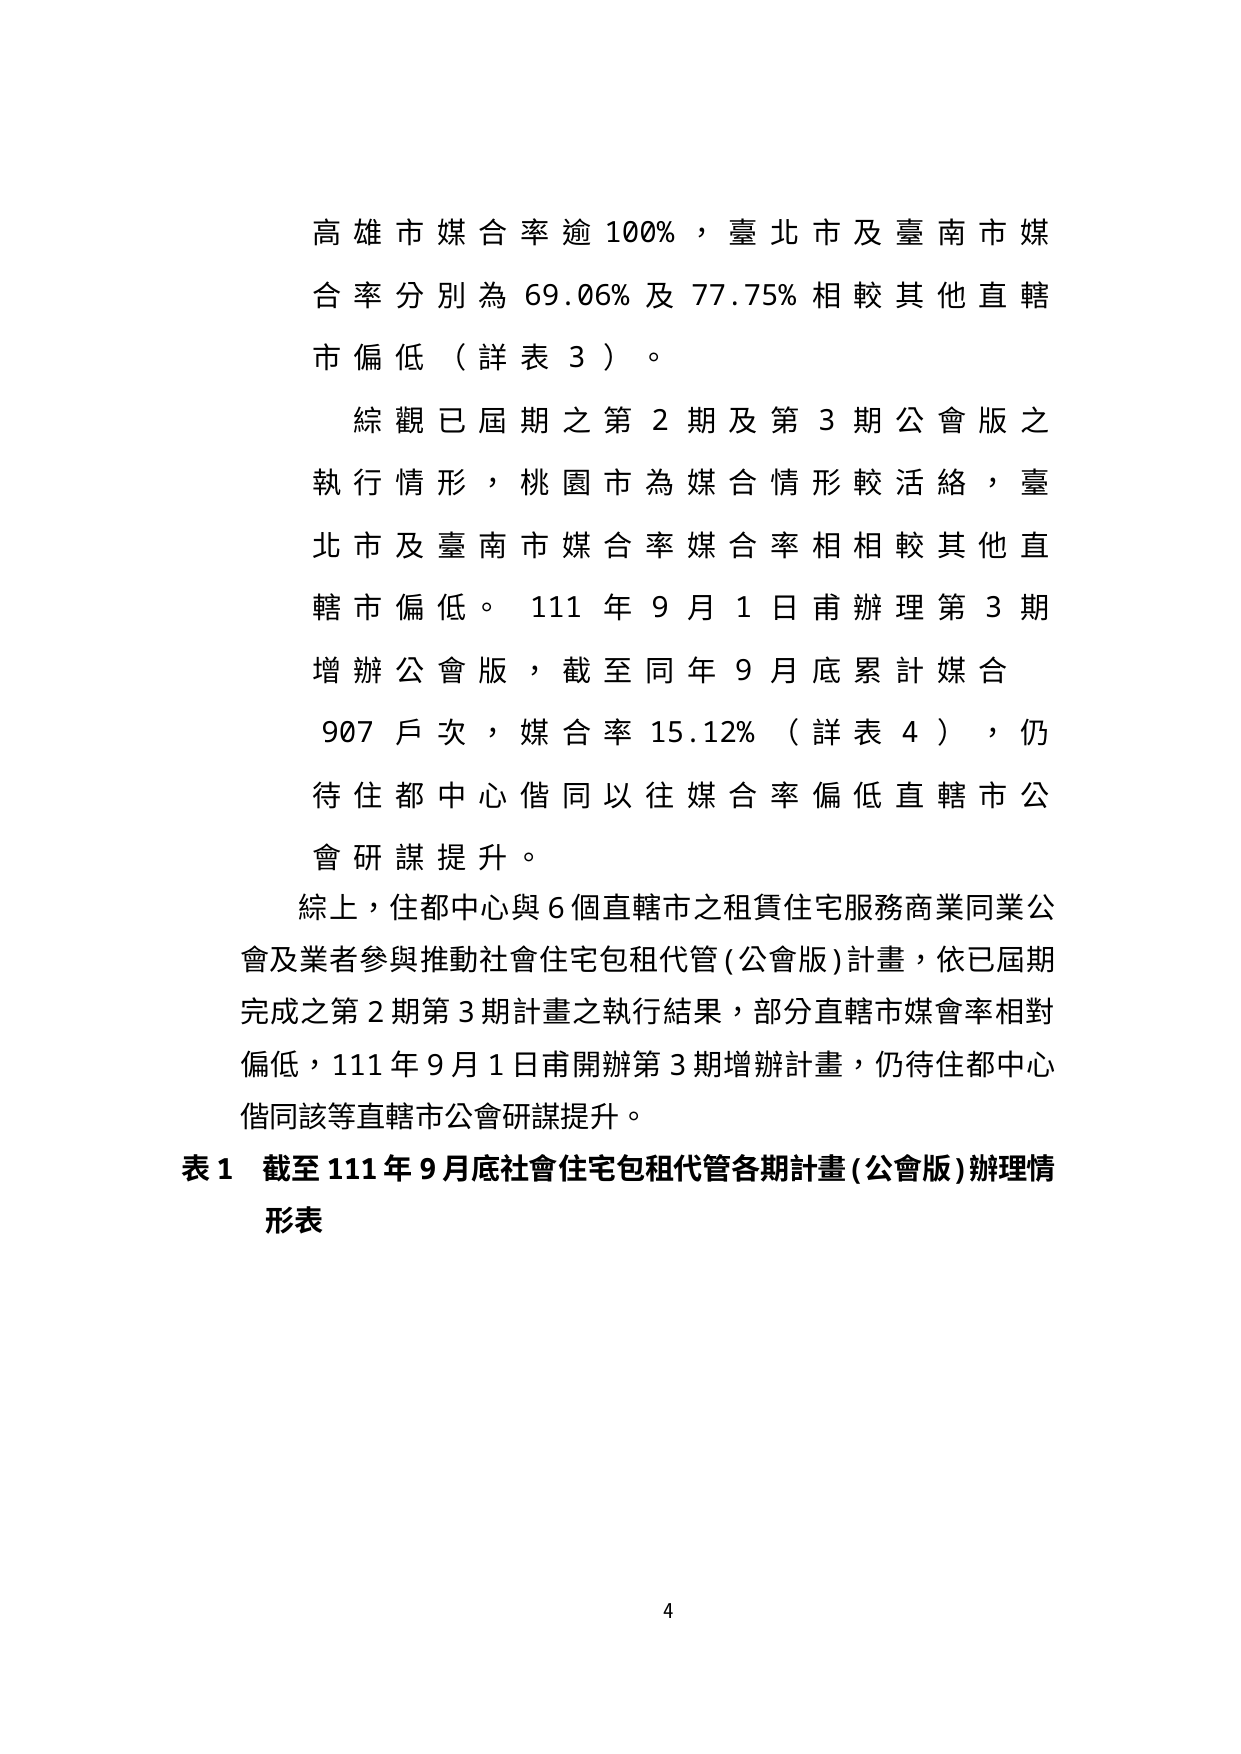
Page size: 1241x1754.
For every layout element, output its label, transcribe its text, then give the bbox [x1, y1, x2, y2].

text 表1 截至111年9月底社會住宅包租代管各期計畫(公會版)辦理情形表 [181, 1137, 1056, 1242]
text 2.第3期公會版：核定興辦戶數１萬6,000戶、累計媒合2萬449戶次，媒合率127.81%。其中新北市、桃園市、臺中市、高雄市媒合率逾100%，臺北市及臺南市媒合率分別為69.06%及77.75%相較其他直轄市偏低（詳表3）。 [269, 189, 1056, 377]
text 綜上，住都中心與6個直轄市之租賃住宅服務商業同業公會及業者參與推動社會住宅包租代管(公會版)計畫，依已屆期完成之第2期第3期計畫之執行結果，部分直轄市媒會率相對偏低，111年9月1日甫開辦第3期增辦計畫，仍待住都中心偕同該等直轄市公會研謀提升。 [240, 877, 1056, 1137]
text 綜觀已屆期之第2期及第3期公會版之執行情形，桃園市為媒合情形較活絡，臺北市及臺南市媒合率媒合率相相較其他直轄市偏低。111年9月1日甫辦理第3期增辦公會版，截至同年9月底累計媒合907戶次，媒合率15.12%（詳表4），仍待住都中心偕同以往媒合率偏低直轄市公會研謀提升。 [269, 377, 1056, 877]
